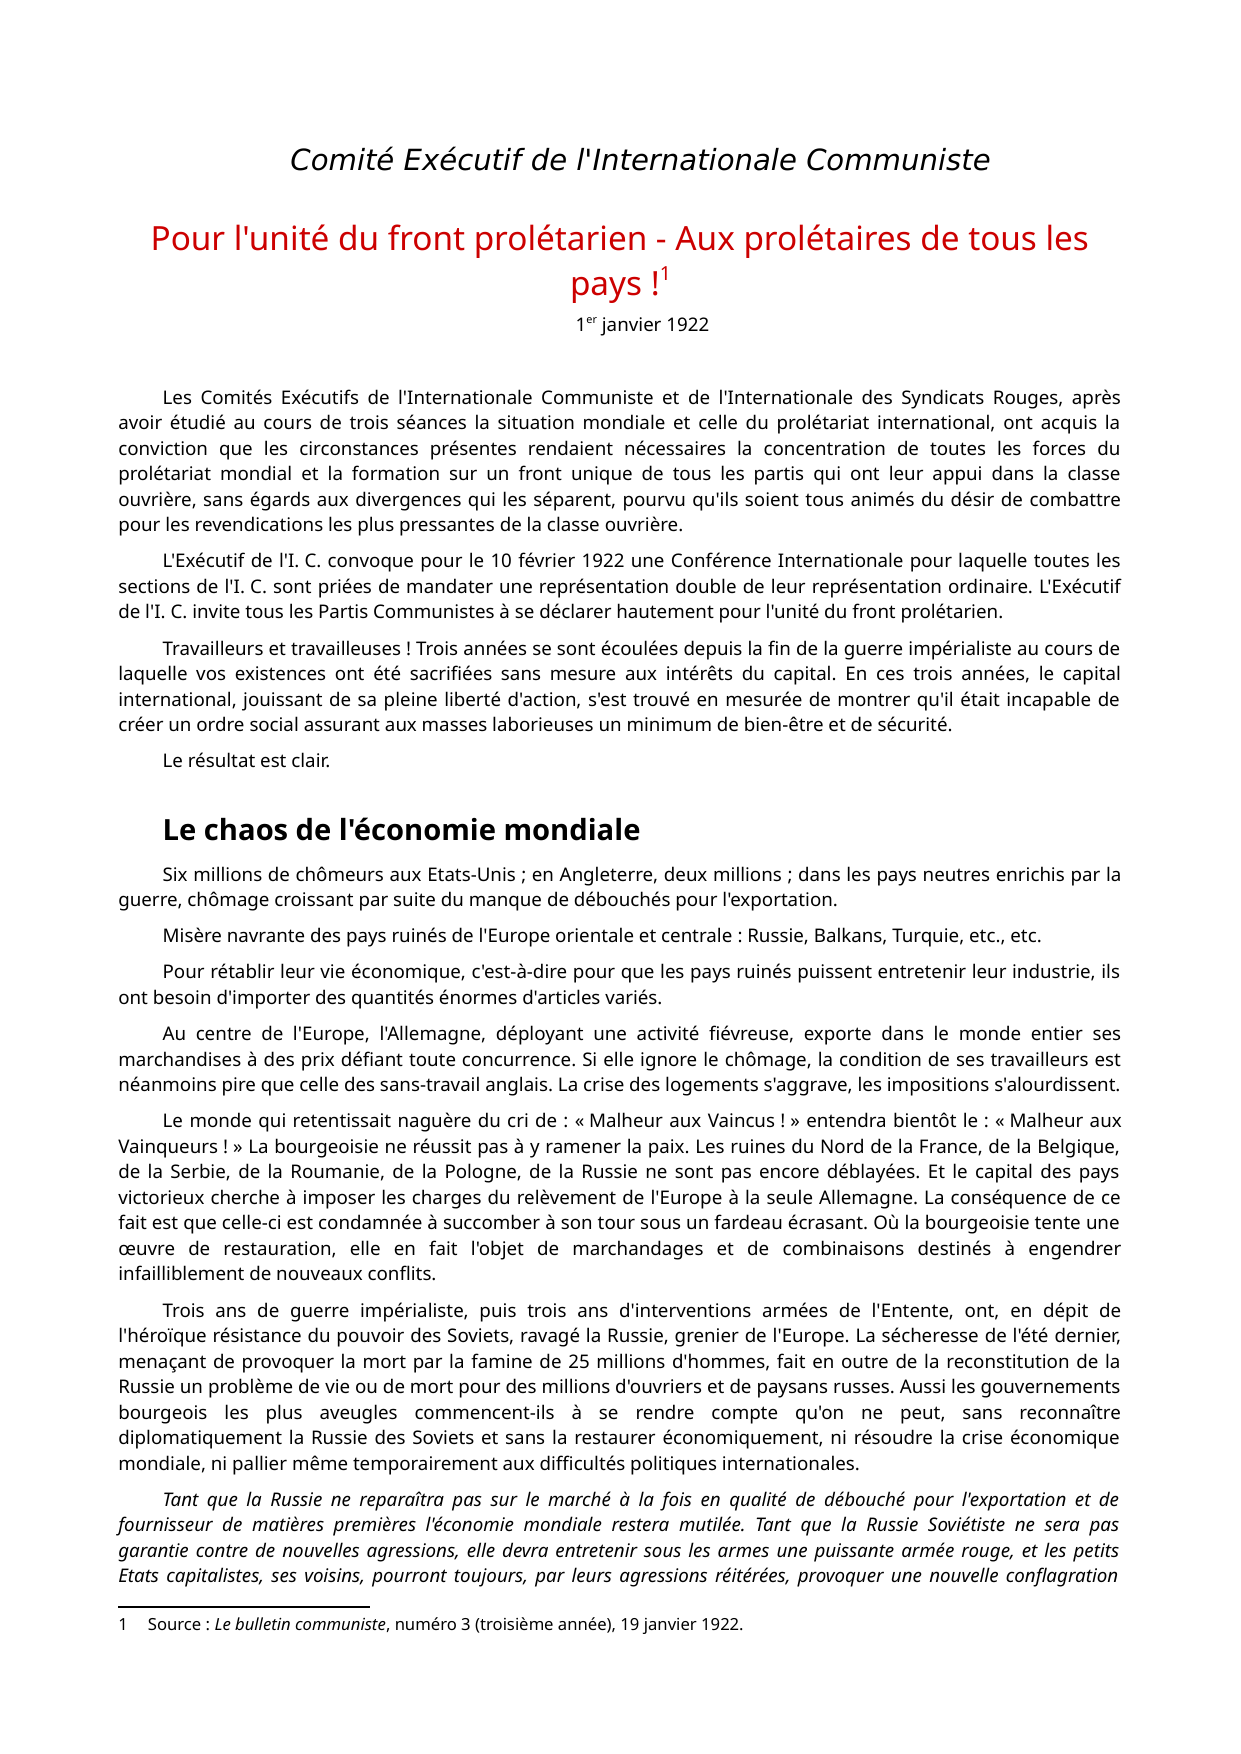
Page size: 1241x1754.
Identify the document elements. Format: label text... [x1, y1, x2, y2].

text 1er janvier 1922 [118, 312, 1122, 337]
text Source : Le bulletin communiste, numéro 3 (troisième année), 19 janvier 1922. [118, 1613, 1122, 1636]
text Tant que la Russie ne reparaîtra pas sur le marché à la fois en qualité de débouché pour l'exportation et de fournisseur de matières premières l'économie mondiale restera mutilée. Tant que la Russie Soviétiste ne sera pas garantie contre de nouvelles agressions, elle devra entretenir sous les armes une puissante armée rouge, et les petits Etats capitalistes, ses voisins, pourront toujours, par leurs agressions réitérées, provoquer une nouvelle conflagration [118, 1486, 1122, 1588]
text Misère navrante des pays ruinés de l'Europe orientale et centrale : Russie, Balkans, Turquie, etc., etc. [118, 923, 1122, 948]
text Trois ans de guerre impérialiste, puis trois ans d'interventions armées de l'Entente, ont, en dépit de l'héroïque résistance du pouvoir des Soviets, ravagé la Russie, grenier de l'Europe. La sécheresse de l'été dernier, menaçant de provoquer la mort par la famine de 25 millions d'hommes, fait en outre de la reconstitution de la Russie un problème de vie ou de mort pour des millions d'ouvriers et de paysans russes. Aussi les gouvernements bourgeois les plus aveugles commencent-ils à se rendre compte qu'on ne peut, sans reconnaître diplomatiquement la Russie des Soviets et sans la restaurer économiquement, ni résoudre la crise économique mondiale, ni pallier même temporairement aux difficultés politiques internationales. [118, 1297, 1122, 1476]
text Le monde qui retentissait naguère du cri de : « Malheur aux Vaincus ! » entendra bientôt le : « Malheur aux Vainqueurs ! » La bourgeoisie ne réussit pas à y ramener la paix. Les ruines du Nord de la France, de la Belgique, de la Serbie, de la Roumanie, de la Pologne, de la Russie ne sont pas encore déblayées. Et le capital des pays victorieux cherche à imposer les charges du relèvement de l'Europe à la seule Allemagne. La conséquence de ce fait est que celle-ci est condamnée à succomber à son tour sous un fardeau écrasant. Où la bourgeoisie tente une œuvre de restauration, elle en fait l'objet de marchandages et de combinaisons destinés à engendrer infailliblement de nouveaux conflits. [118, 1108, 1122, 1286]
subtitle Comité Exécutif de l'Internationale Communiste [118, 143, 1122, 177]
text Pour rétablir leur vie économique, c'est-à-dire pour que les pays ruinés puissent entretenir leur industrie, ils ont besoin d'importer des quantités énormes d'articles variés. [118, 959, 1122, 1010]
text Six millions de chômeurs aux Etats-Unis ; en Angleterre, deux millions ; dans les pays neutres enrichis par la guerre, chômage croissant par suite du manque de débouchés pour l'exportation. [118, 861, 1122, 912]
text Le résultat est clair. [118, 748, 1122, 773]
text Travailleurs et travailleuses ! Trois années se sont écoulées depuis la fin de la guerre impérialiste au cours de laquelle vos existences ont été sacrifiées sans mesure aux intérêts du capital. En ces trois années, le capital international, jouissant de sa pleine liberté d'action, s'est trouvé en mesurée de montrer qu'il était incapable de créer un ordre social assurant aux masses laborieuses un minimum de bien-être et de sécurité. [118, 635, 1122, 737]
text Les Comités Exécutifs de l'Internationale Communiste et de l'Internationale des Syndicats Rouges, après avoir étudié au cours de trois séances la situation mondiale et celle du prolétariat international, ont acquis la conviction que les circonstances présentes rendaient nécessaires la concentration de toutes les forces du prolétariat mondial et la formation sur un front unique de tous les partis qui ont leur appui dans la classe ouvrière, sans égards aux divergences qui les séparent, pourvu qu'ils soient tous animés du désir de combattre pour les revendications les plus pressantes de la classe ouvrière. [118, 384, 1122, 537]
text Au centre de l'Europe, l'Allemagne, déployant une activité fiévreuse, exporte dans le monde entier ses marchandises à des prix défiant toute concurrence. Si elle ignore le chômage, la condition de ses travailleurs est néanmoins pire que celle des sans-travail anglais. La crise des logements s'aggrave, les impositions s'alourdissent. [118, 1020, 1122, 1097]
text L'Exécutif de l'I. C. convoque pour le 10 février 1922 une Conférence Internationale pour laquelle toutes les sections de l'I. C. sont priées de mandater une représentation double de leur représentation ordinaire. L'Exécutif de l'I. C. invite tous les Partis Communistes à se déclarer hautement pour l'unité du front prolétarien. [118, 548, 1122, 624]
subtitle Pour l'unité du front prolétarien - Aux prolétaires de tous les pays ! [118, 214, 1122, 305]
subtitle Le chaos de l'économie mondiale [118, 809, 1122, 848]
